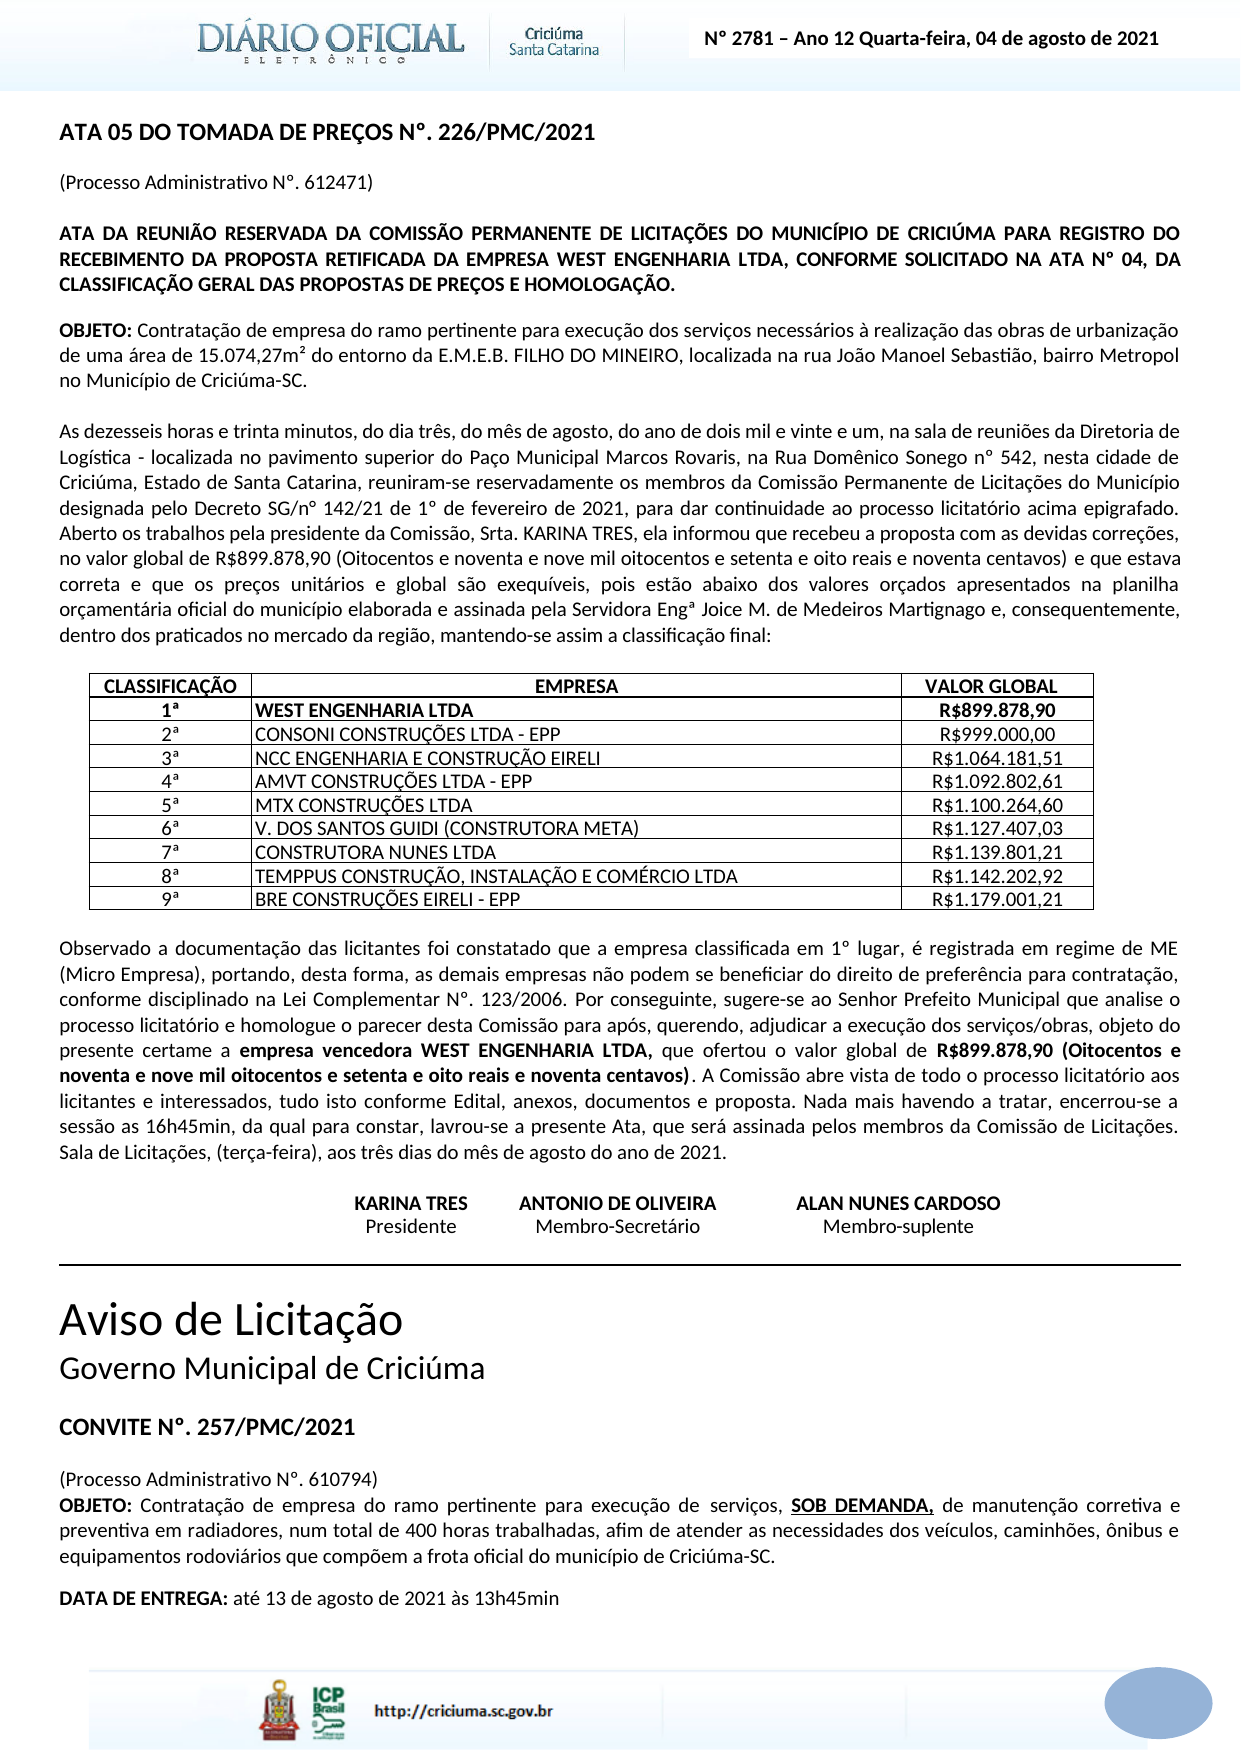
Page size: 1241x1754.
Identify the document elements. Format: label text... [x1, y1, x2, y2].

text ATA DA REUNIÃO RESERVADA DA COMISSÃO PERMANENTE DE LICITAÇÕES DO MUNICÍPIO DE CRICIÚMA PARA REGISTRO DO RECEBIMENTO DA PROPOSTA RETIFICADA DA EMPRESA WEST ENGENHARIA LTDA, CONFORME SOLICITADO NA ATA Nº 04, DA CLASSIFICAÇÃO GERAL DAS PROPOSTAS DE PREÇOS E HOMOLOGAÇÃO. [59, 220, 1181, 297]
table_cell AMVT CONSTRUÇÕES LTDA - EPP [252, 768, 901, 791]
table_cell Presidente [330, 1214, 492, 1237]
table_cell 6ª [90, 816, 251, 838]
text (Processo Administrativo Nº. 610794) [59, 1467, 1181, 1492]
table_cell V. DOS SANTOS GUIDI (CONSTRUTORA META) [252, 816, 901, 838]
table_cell WEST ENGENHARIA LTDA [252, 698, 901, 720]
table_cell Membro-suplente [773, 1214, 1024, 1237]
text ATA 05 DO TOMADA DE PREÇOS Nº. 226/PMC/2021 [59, 116, 1181, 147]
table_header ANTONIO DE OLIVEIRA [492, 1190, 773, 1213]
table_cell MTX CONSTRUÇÕES LTDA [252, 792, 901, 814]
text Observado a documentação das licitantes foi constatado que a empresa classificada em 1º lugar, é registrada em regime de ME (Micro Empresa), portando, desta forma, as demais empresas não podem se beneficiar do direito de preferência para contratação, conforme disciplinado na Lei Complementar Nº. 123/2006. Por conseguinte, sugere-se ao Senhor Prefeito Municipal que analise o processo licitatório e homologue o parecer desta Comissão para após, querendo, adjudicar a execução dos serviços/obras, objeto do presente certame a empresa vencedora WEST ENGENHARIA LTDA, que ofertou o valor global de R$899.878,90 (Oitocentos e noventa e nove mil oitocentos e setenta e oito reais e noventa centavos). A Comissão abre vista de todo o processo licitatório aos licitantes e interessados, tudo isto conforme Edital, anexos, documentos e proposta. Nada mais havendo a tratar, encerrou-se a sessão as 16h45min, da qual para constar, lavrou-se a presente Ata, que será assinada pelos membros da Comissão de Licitações. Sala de Licitações, (terça-feira), aos três dias do mês de agosto do ano de 2021. [59, 936, 1181, 1164]
table_cell R$1.100.264,60 [902, 792, 1093, 814]
table_header KARINA TRES [330, 1190, 492, 1213]
table_cell NCC ENGENHARIA E CONSTRUÇÃO EIRELI [252, 745, 901, 767]
table_header ALAN NUNES CARDOSO [773, 1190, 1024, 1213]
table_cell R$899.878,90 [902, 698, 1093, 720]
table_cell CONSTRUTORA NUNES LTDA [252, 839, 901, 862]
table_cell 8ª [90, 863, 251, 886]
table_cell R$1.139.801,21 [902, 839, 1093, 862]
text OBJETO: Contratação de empresa do ramo pertinente para execução de serviços, SOB DEMANDA, de manutenção corretiva e preventiva em radiadores, num total de 400 horas trabalhadas, afim de atender as necessidades dos veículos, caminhões, ônibus e equipamentos rodoviários que compõem a frota oficial do município de Criciúma-SC. [59, 1492, 1181, 1568]
table_cell R$1.179.001,21 [902, 887, 1093, 909]
table_header CLASSIFICAÇÃO [90, 674, 251, 696]
table_cell 2ª [90, 721, 251, 744]
table_header EMPRESA [252, 674, 901, 696]
table_cell 5ª [90, 792, 251, 814]
table_cell 9ª [90, 887, 251, 909]
text CONVITE Nº. 257/PMC/2021 [59, 1411, 1187, 1441]
text DATA DE ENTREGA: até 13 de agosto de 2021 às 13h45min [59, 1585, 1181, 1610]
table_cell 3ª [90, 745, 251, 767]
text Governo Municipal de Criciúma [59, 1347, 1181, 1388]
table_cell R$1.092.802,61 [902, 768, 1093, 791]
table_cell R$1.142.202,92 [902, 863, 1093, 886]
table_cell R$1.127.407,03 [902, 816, 1093, 838]
text Aviso de Licitação [59, 1288, 1181, 1347]
table_cell CONSONI CONSTRUÇÕES LTDA - EPP [252, 721, 901, 744]
text (Processo Administrativo Nº. 612471) [59, 169, 1181, 195]
table_cell BRE CONSTRUÇÕES EIRELI - EPP [252, 887, 901, 909]
table_cell 1ª [90, 698, 251, 720]
table_cell R$1.064.181,51 [902, 745, 1093, 767]
text OBJETO: Contratação de empresa do ramo pertinente para execução dos serviços necessários à realização das obras de urbanização de uma área de 15.074,27m² do entorno da E.M.E.B. FILHO DO MINEIRO, localizada na rua João Manoel Sebastião, bairro Metropol no Município de Criciúma-SC. [59, 317, 1181, 393]
table_cell Membro-Secretário [492, 1214, 773, 1237]
table_cell 7ª [90, 839, 251, 862]
table_cell 4ª [90, 768, 251, 791]
table_header VALOR GLOBAL [902, 674, 1093, 696]
table_cell TEMPPUS CONSTRUÇÃO, INSTALAÇÃO E COMÉRCIO LTDA [252, 863, 901, 886]
table_cell R$999.000,00 [902, 721, 1093, 744]
text As dezesseis horas e trinta minutos, do dia três, do mês de agosto, do ano de dois mil e vinte e um, na sala de reuniões da Diretoria de Logística - localizada no pavimento superior do Paço Municipal Marcos Rovaris, na Rua Domênico Sonego nº 542, nesta cidade de Criciúma, Estado de Santa Catarina, reuniram-se reservadamente os membros da Comissão Permanente de Licitações do Município designada pelo Decreto SG/n° 142/21 de 1º de fevereiro de 2021, para dar continuidade ao processo licitatório acima epigrafado. Aberto os trabalhos pela presidente da Comissão, Srta. KARINA TRES, ela informou que recebeu a proposta com as devidas correções, no valor global de R$899.878,90 (Oitocentos e noventa e nove mil oitocentos e setenta e oito reais e noventa centavos) e que estava correta e que os preços unitários e global são exequíveis, pois estão abaixo dos valores orçados apresentados na planilha orçamentária oficial do município elaborada e assinada pela Servidora Engª Joice M. de Medeiros Martignago e, consequentemente, dentro dos praticados no mercado da região, mantendo-se assim a classificação final: [59, 418, 1181, 647]
